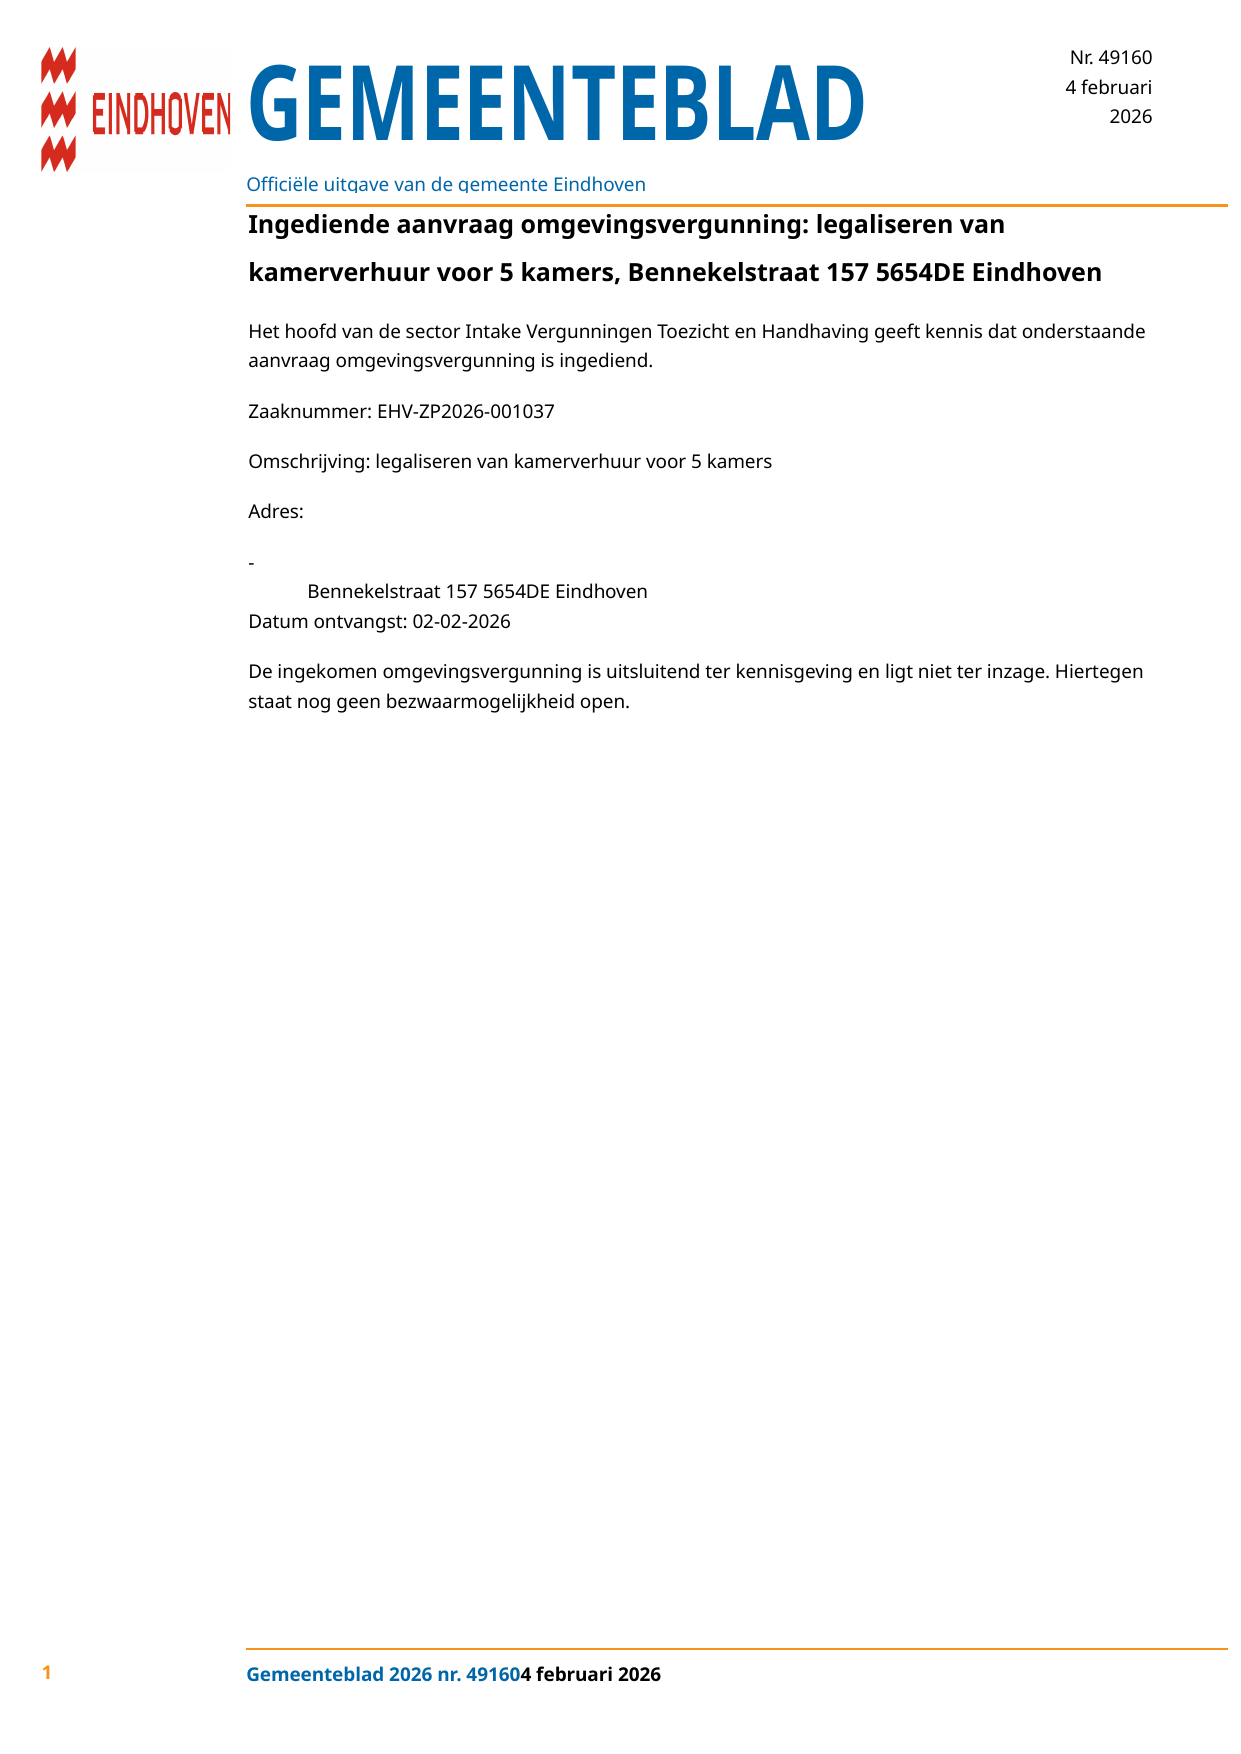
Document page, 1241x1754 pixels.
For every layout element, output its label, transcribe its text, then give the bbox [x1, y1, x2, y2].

text Zaaknummer: EHV-ZP2026-001037 [248, 398, 1152, 424]
picture [41, 47, 231, 172]
text Het hoofd van de sector Intake Vergunningen Toezicht en Handhaving geeft kennis dat onderstaande aanvraag omgevingsvergunning is ingediend. [248, 318, 1152, 373]
text Omschrijving: legaliseren van kamerverhuur voor 5 kamers [248, 448, 1152, 474]
text Ingediende aanvraag omgevingsvergunning: legaliseren van kamerverhuur voor 5 kamers, Bennekelstraat 157 5654DE Eindhoven [248, 207, 1152, 288]
text Datum ontvangst: 02-02-2026 [248, 608, 1152, 634]
text De ingekomen omgevingsvergunning is uitsluitend ter kennisgeving en ligt niet ter inzage. Hiertegen staat nog geen bezwaarmogelijkheid open. [248, 659, 1152, 714]
list Bennekelstraat 157 5654DE Eindhoven [248, 579, 1152, 604]
text Adres: [248, 499, 1152, 524]
